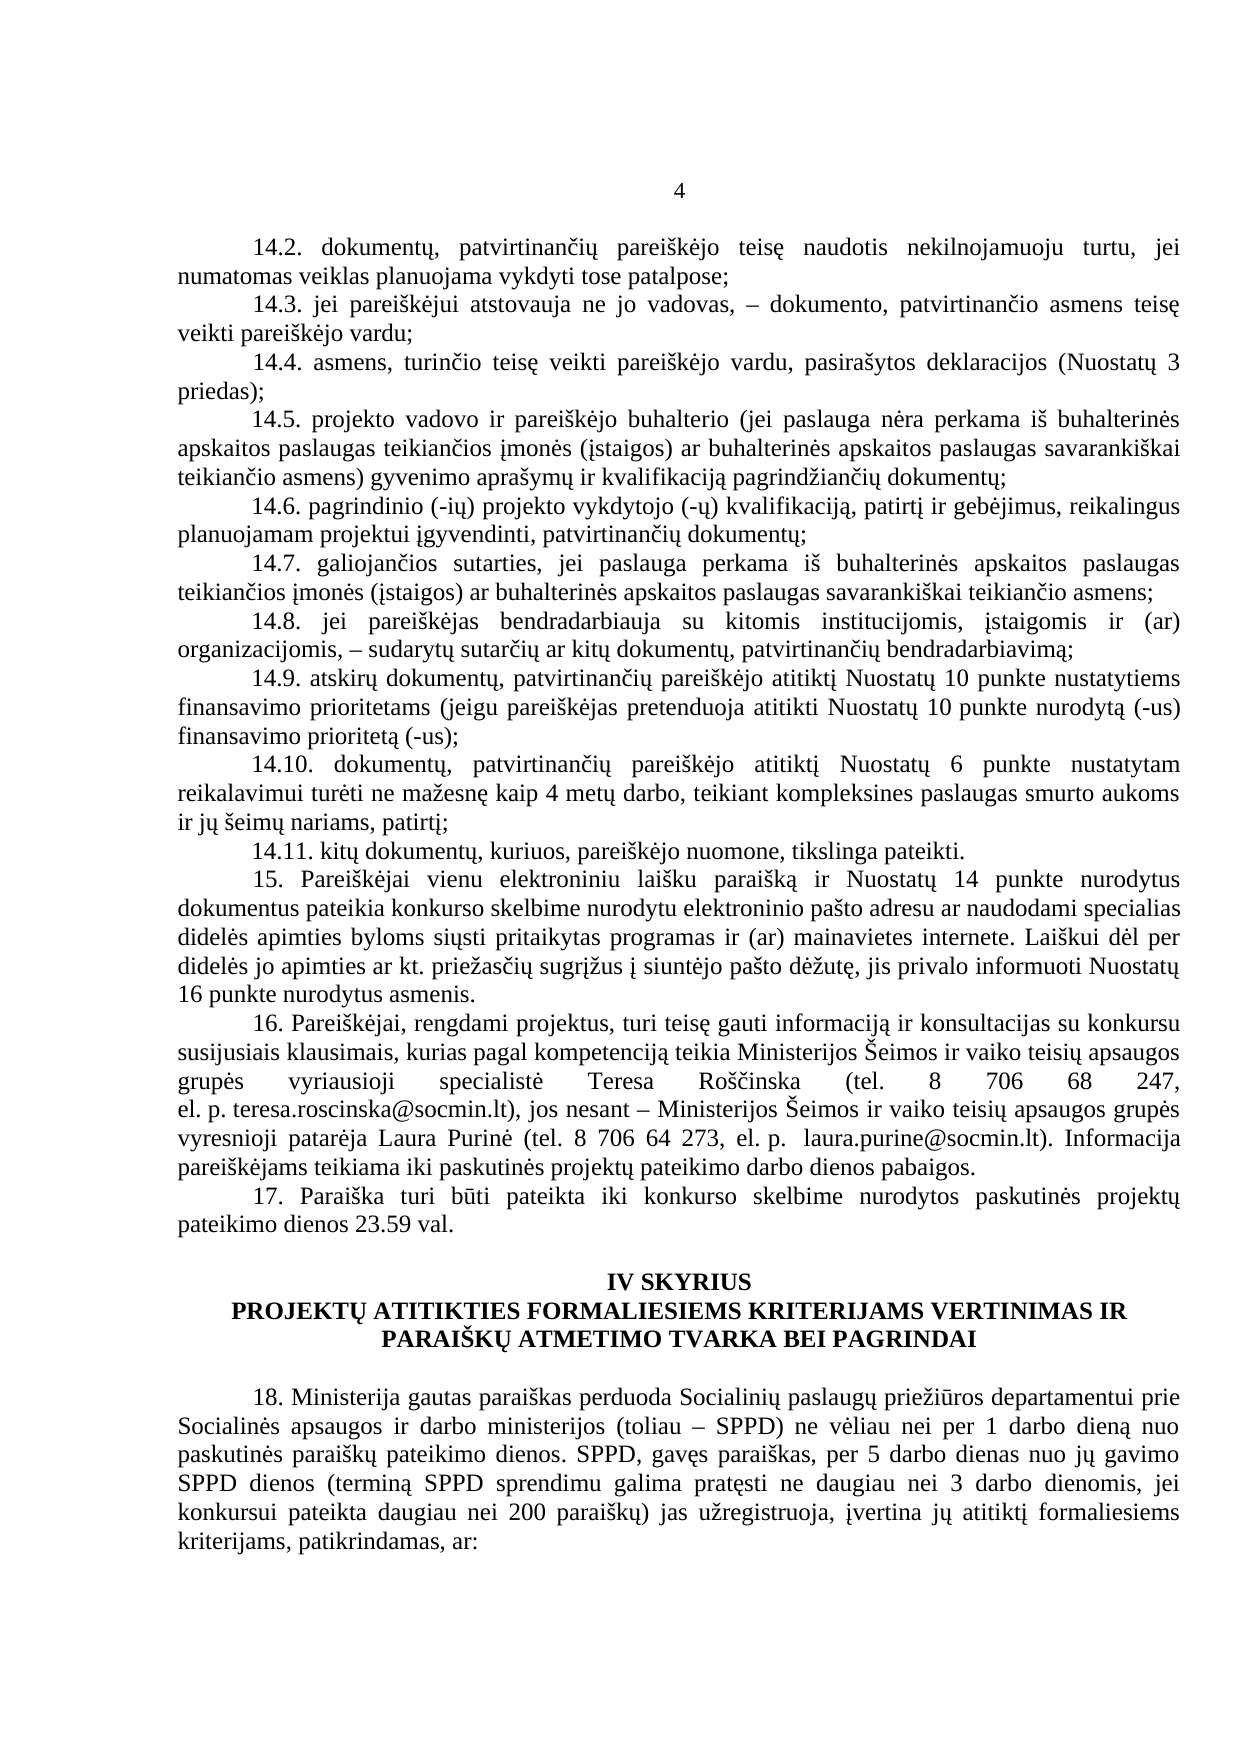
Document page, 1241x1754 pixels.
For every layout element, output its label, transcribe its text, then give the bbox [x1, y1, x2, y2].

text 14.8. jei pareiškėjas bendradarbiauja su kitomis institucijomis, įstaigomis ir (ar) organizacijomis, – sudarytų sutarčių ar kitų dokumentų, patvirtinančių bendradarbiavimą; [177, 606, 1181, 663]
text 15. Pareiškėjai vienu elektroniniu laišku paraišką ir Nuostatų 14 punkte nurodytus dokumentus pateikia konkurso skelbime nurodytu elektroninio pašto adresu ar naudodami specialias didelės apimties byloms siųsti pritaikytas programas ir (ar) mainavietes internete. Laiškui dėl per didelės jo apimties ar kt. priežasčių sugrįžus į siuntėjo pašto dėžutę, jis privalo informuoti Nuostatų 16 punkte nurodytus asmenis. [177, 864, 1181, 1008]
text 14.7. galiojančios sutarties, jei paslauga perkama iš buhalterinės apskaitos paslaugas teikiančios įmonės (įstaigos) ar buhalterinės apskaitos paslaugas savarankiškai teikiančio asmens; [177, 548, 1181, 606]
text 16. Pareiškėjai, rengdami projektus, turi teisę gauti informaciją ir konsultacijas su konkursu susijusiais klausimais, kurias pagal kompetenciją teikia Ministerijos Šeimos ir vaiko teisių apsaugos grupės vyriausioji specialistė Teresa Roščinska (tel. 8 706 68 247, el. p. teresa.roscinska@socmin.lt), jos nesant – Ministerijos Šeimos ir vaiko teisių apsaugos grupės vyresnioji patarėja Laura Purinė (tel. 8 706 64 273, el. p. laura.purine@socmin.lt). Informacija pareiškėjams teikiama iki paskutinės projektų pateikimo darbo dienos pabaigos. [177, 1008, 1181, 1181]
text 14.4. asmens, turinčio teisę veikti pareiškėjo vardu, pasirašytos deklaracijos (Nuostatų 3 priedas); [177, 347, 1181, 404]
text 14.3. jei pareiškėjui atstovauja ne jo vadovas, – dokumento, patvirtinančio asmens teisę veikti pareiškėjo vardu; [177, 289, 1181, 347]
text 14.5. projekto vadovo ir pareiškėjo buhalterio (jei paslauga nėra perkama iš buhalterinės apskaitos paslaugas teikiančios įmonės (įstaigos) ar buhalterinės apskaitos paslaugas savarankiškai teikiančio asmens) gyvenimo aprašymų ir kvalifikaciją pagrindžiančių dokumentų; [177, 404, 1181, 491]
text 18. Ministerija gautas paraiškas perduoda Socialinių paslaugų priežiūros departamentui prie Socialinės apsaugos ir darbo ministerijos (toliau – SPPD) ne vėliau nei per 1 darbo dieną nuo paskutinės paraiškų pateikimo dienos. SPPD, gavęs paraiškas, per 5 darbo dienas nuo jų gavimo SPPD dienos (terminą SPPD sprendimu galima pratęsti ne daugiau nei 3 darbo dienomis, jei konkursui pateikta daugiau nei 200 paraiškų) jas užregistruoja, įvertina jų atitiktį formaliesiems kriterijams, patikrindamas, ar: [177, 1382, 1181, 1554]
text 14.10. dokumentų, patvirtinančių pareiškėjo atitiktį Nuostatų 6 punkte nustatytam reikalavimui turėti ne mažesnę kaip 4 metų darbo, teikiant kompleksines paslaugas smurto aukoms ir jų šeimų nariams, patirtį; [177, 749, 1181, 836]
text 14.2. dokumentų, patvirtinančių pareiškėjo teisę naudotis nekilnojamuoju turtu, jei numatomas veiklas planuojama vykdyti tose patalpose; [177, 232, 1181, 289]
text PROJEKTŲ ATITIKTIES FORMALIESIEMS KRITERIJAMS VERTINIMAS IR PARAIŠKŲ ATMETIMO TVARKA BEI PAGRINDAI [177, 1296, 1181, 1353]
text 17. Paraiška turi būti pateikta iki konkurso skelbime nurodytos paskutinės projektų pateikimo dienos 23.59 val. [177, 1181, 1181, 1238]
text 14.6. pagrindinio (-ių) projekto vykdytojo (-ų) kvalifikaciją, patirtį ir gebėjimus, reikalingus planuojamam projektui įgyvendinti, patvirtinančių dokumentų; [177, 491, 1181, 548]
text 14.9. atskirų dokumentų, patvirtinančių pareiškėjo atitiktį Nuostatų 10 punkte nustatytiems finansavimo prioritetams (jeigu pareiškėjas pretenduoja atitikti Nuostatų 10 punkte nurodytą (-us) finansavimo prioritetą (-us); [177, 663, 1181, 749]
text 14.11. kitų dokumentų, kuriuos, pareiškėjo nuomone, tikslinga pateikti. [177, 836, 1181, 864]
text IV SKYRIUS [177, 1267, 1181, 1296]
